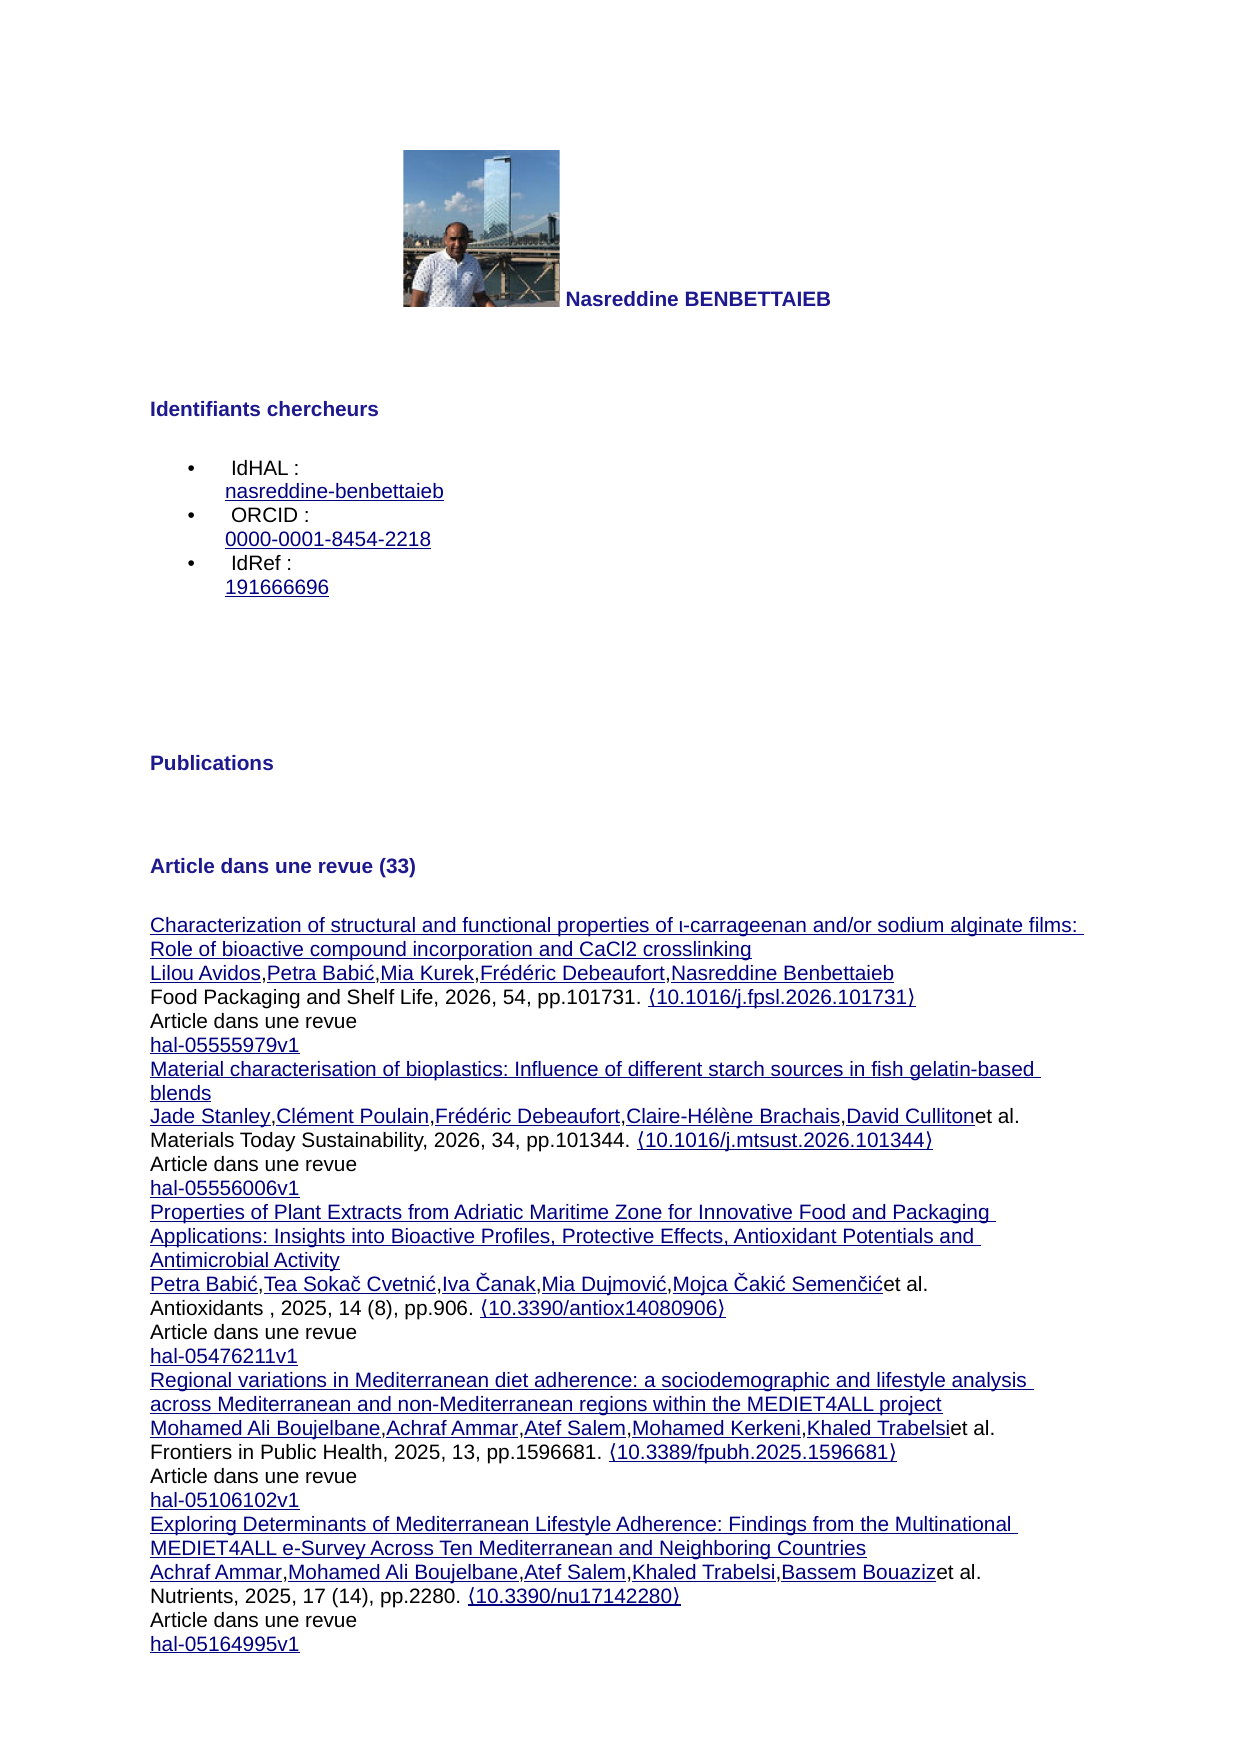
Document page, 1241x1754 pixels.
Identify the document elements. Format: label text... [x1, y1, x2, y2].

table_header Characterization of structural and functional properties of ι-carrageenan and/or sodium alginate films: Role of bioactive compound incorporation and CaCl2 crosslinking Lilou Avidos,Petra Babić,Mia Kurek,Frédéric Debeaufort,Nasreddine Benbettaieb Food Packaging and Shelf Life, 2026, 54, pp.101731. ⟨10.1016/j.fpsl.2026.101731⟩ Article dans une revue hal-05555979v1 [150, 913, 1090, 1056]
list IdRef : [187, 551, 1090, 575]
table_cell Exploring Determinants of Mediterranean Lifestyle Adherence: Findings from the Multinational MEDIET4ALL e-Survey Across Ten Mediterranean and Neighboring Countries Achraf Ammar,Mohamed Ali Boujelbane,Atef Salem,Khaled Trabelsi,Bassem Bouazizet al. Nutrients, 2025, 17 (14), pp.2280. ⟨10.3390/nu17142280⟩ Article dans une revue hal-05164995v1 [150, 1512, 1090, 1655]
subtitle Article dans une revue (33) [150, 854, 1090, 878]
subtitle Identifiants chercheurs [150, 397, 1090, 421]
list 0000-0001-8454-2218 [187, 527, 1090, 551]
table_cell Material characterisation of bioplastics: Influence of different starch sources in fish gelatin-based blends Jade Stanley,Clément Poulain,Frédéric Debeaufort,Claire-Hélène Brachais,David Cullitonet al. Materials Today Sustainability, 2026, 34, pp.101344. ⟨10.1016/j.mtsust.2026.101344⟩ Article dans une revue hal-05556006v1 [150, 1056, 1090, 1200]
list 191666696 [187, 575, 1090, 599]
picture [403, 150, 560, 307]
table_cell Properties of Plant Extracts from Adriatic Maritime Zone for Innovative Food and Packaging Applications: Insights into Bioactive Profiles, Protective Effects, Antioxidant Potentials and Antimicrobial Activity Petra Babić,Tea Sokač Cvetnić,Iva Čanak,Mia Dujmović,Mojca Čakić Semenčićet al. Antioxidants , 2025, 14 (8), pp.906. ⟨10.3390/antiox14080906⟩ Article dans une revue hal-05476211v1 [150, 1200, 1090, 1368]
list ORCID : [187, 503, 1090, 527]
subtitle Nasreddine BENBETTAIEB [150, 150, 1090, 311]
list nasreddine-benbettaieb [187, 479, 1090, 503]
subtitle Publications [150, 751, 1090, 775]
table_cell Regional variations in Mediterranean diet adherence: a sociodemographic and lifestyle analysis across Mediterranean and non-Mediterranean regions within the MEDIET4ALL project Mohamed Ali Boujelbane,Achraf Ammar,Atef Salem,Mohamed Kerkeni,Khaled Trabelsiet al. Frontiers in Public Health, 2025, 13, pp.1596681. ⟨10.3389/fpubh.2025.1596681⟩ Article dans une revue hal-05106102v1 [150, 1368, 1090, 1512]
list IdHAL : [187, 455, 1090, 479]
